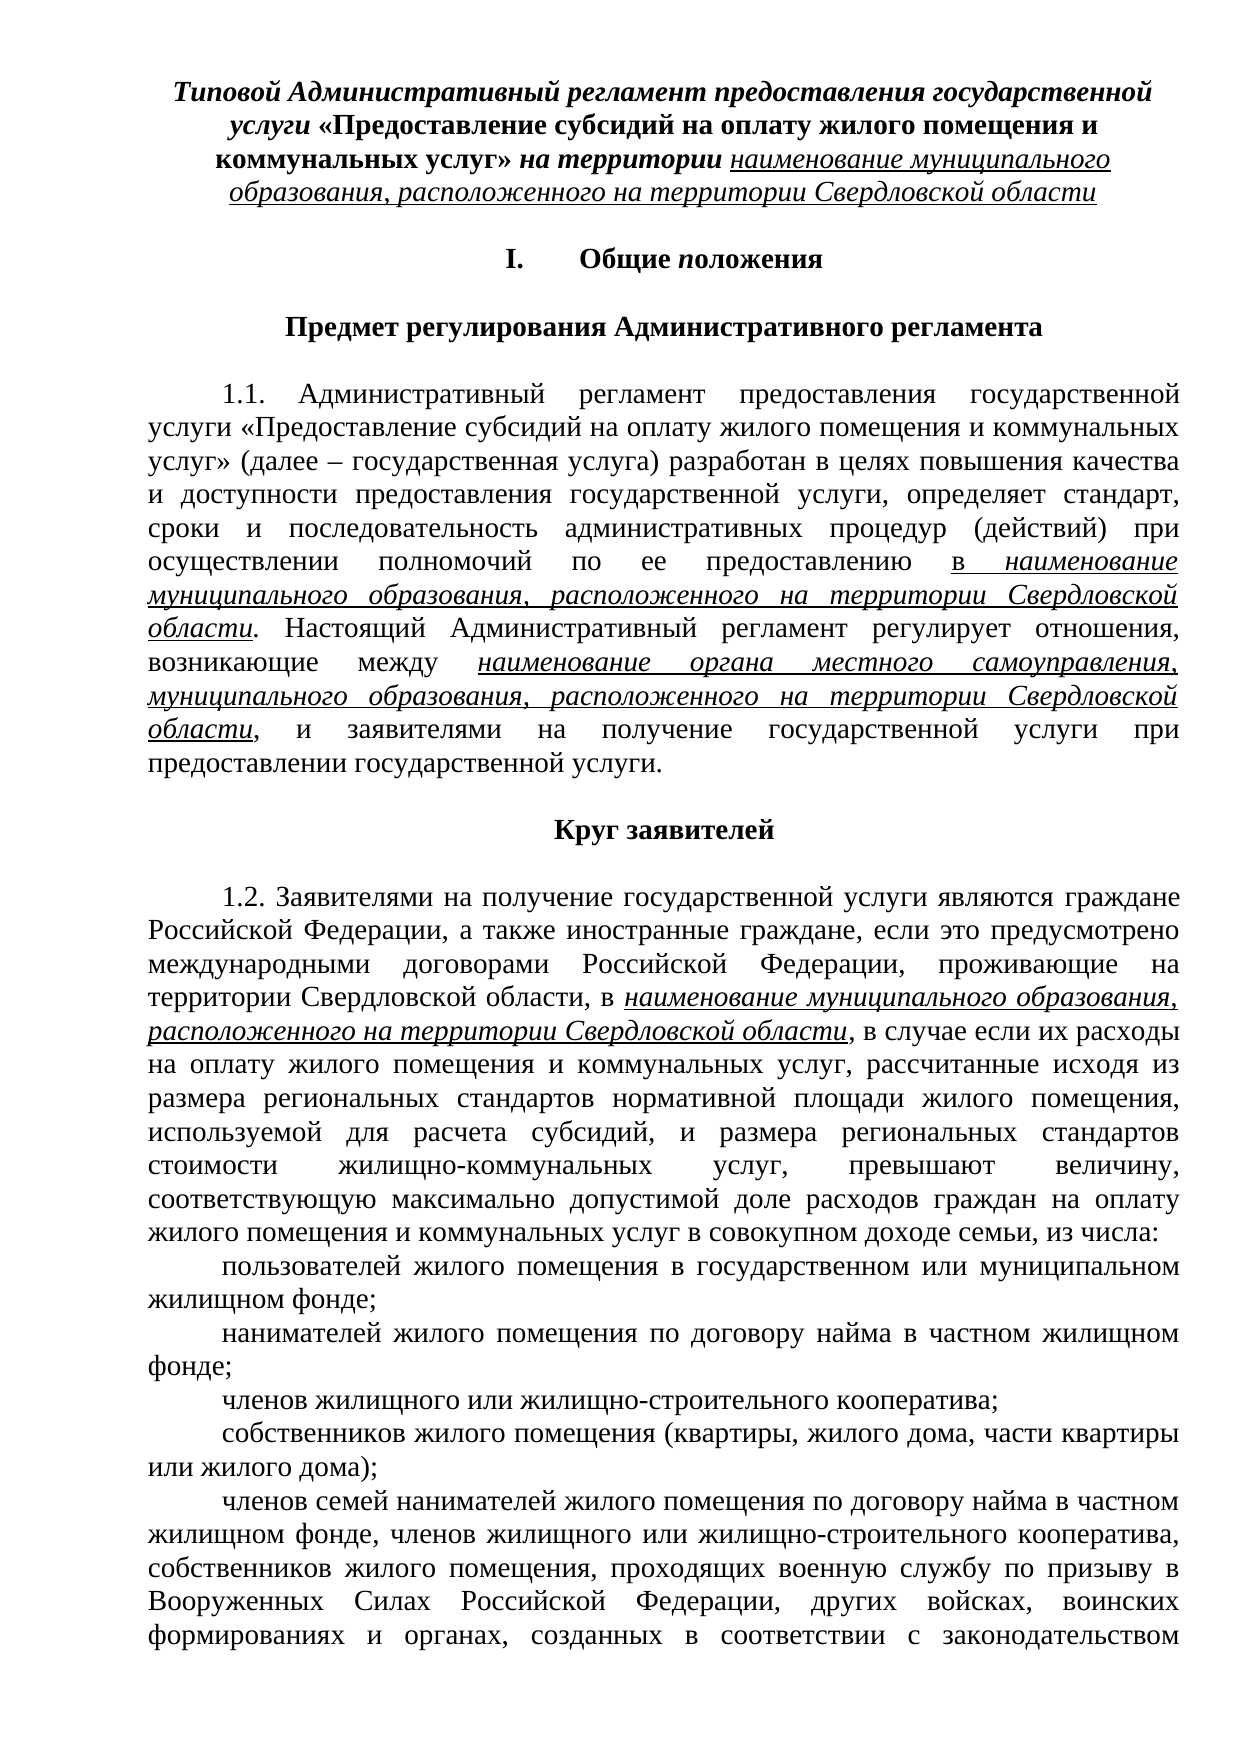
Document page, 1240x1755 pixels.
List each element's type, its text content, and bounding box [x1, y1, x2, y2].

list Административный регламент предоставления государственной услуги «Предоставление субсидий на оплату жилого помещения и коммунальных услуг» (далее – государственная услуга) разработан в целях повышения качества и доступности предоставления государственной услуги, определяет стандарт, сроки и последовательность административных процедур (действий) при осуществлении полномочий по ее предоставлению в наименование муниципального образования, расположенного на территории Свердловской области. Настоящий Административный регламент регулирует отношения, возникающие между наименование органа местного самоуправления, муниципального образования, расположенного на территории Свердловской области, и заявителями на получение государственной услуги при предоставлении государственной услуги. [148, 376, 1181, 778]
text нанимателей жилого помещения по договору найма в частном жилищном фонде; [148, 1315, 1181, 1382]
text членов жилищного или жилищно-строительного кооператива; [148, 1382, 1181, 1416]
list Общие положения [148, 242, 1181, 275]
text собственников жилого помещения (квартиры, жилого дома, части квартиры или жилого дома); [148, 1416, 1181, 1483]
text Типовой Административный регламент предоставления государственной услуги «Предоставление субсидий на оплату жилого помещения и коммунальных услуг» на территории наименование муниципального образования, расположенного на территории Свердловской области [148, 74, 1181, 208]
text Предмет регулирования Административного регламента [148, 309, 1181, 342]
text Круг заявителей [148, 812, 1181, 845]
text пользователей жилого помещения в государственном или муниципальном жилищном фонде; [148, 1248, 1181, 1315]
text 1.2. Заявителями на получение государственной услуги являются граждане Российской Федерации, а также иностранные граждане, если это предусмотрено международными договорами Российской Федерации, проживающие на территории Свердловской области, в наименование муниципального образования, расположенного на территории Свердловской области, в случае если их расходы на оплату жилого помещения и коммунальных услуг, рассчитанные исходя из размера региональных стандартов нормативной площади жилого помещения, используемой для расчета субсидий, и размера региональных стандартов стоимости жилищно-коммунальных услуг, превышают величину, соответствующую максимально допустимой доле расходов граждан на оплату жилого помещения и коммунальных услуг в совокупном доходе семьи, из числа: [148, 879, 1181, 1248]
text членов семей нанимателей жилого помещения по договору найма в частном жилищном фонде, членов жилищного или жилищно-строительного кооператива, собственников жилого помещения, проходящих военную службу по призыву в Вооруженных Силах Российской Федерации, других войсках, воинских формированиях и органах, созданных в соответствии с законодательством [148, 1483, 1181, 1650]
